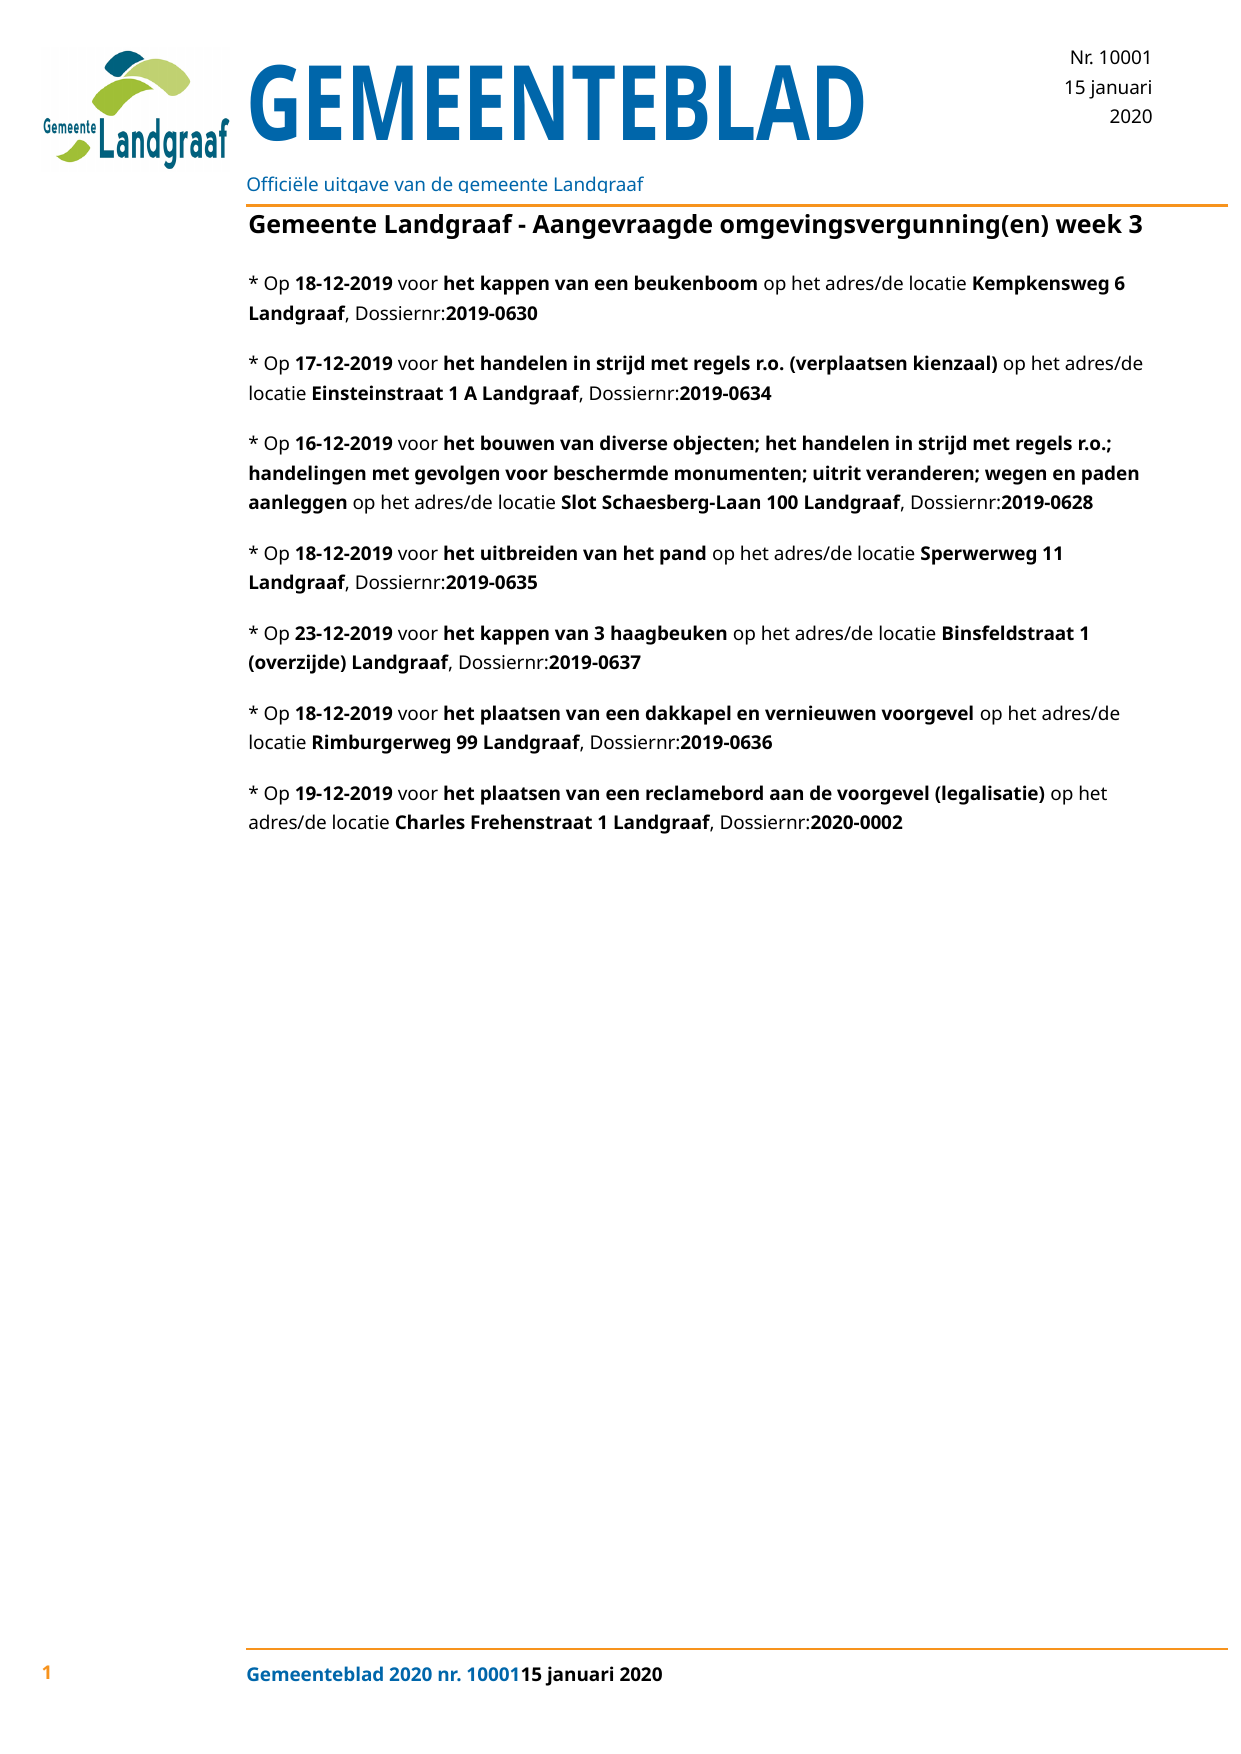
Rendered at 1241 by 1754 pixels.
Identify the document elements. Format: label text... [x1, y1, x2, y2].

text * Op 16-12-2019 voor het bouwen van diverse objecten; het handelen in strijd met regels r.o.; handelingen met gevolgen voor beschermde monumenten; uitrit veranderen; wegen en paden aanleggen op het adres/de locatie Slot Schaesberg-Laan 100 Landgraaf, Dossiernr:2019-0628 [248, 430, 1152, 515]
text * Op 18-12-2019 voor het kappen van een beukenboom op het adres/de locatie Kempkensweg 6 Landgraaf, Dossiernr:2019-0630 [248, 270, 1152, 326]
text * Op 23-12-2019 voor het kappen van 3 haagbeuken op het adres/de locatie Binsfeldstraat 1 (overzijde) Landgraaf, Dossiernr:2019-0637 [248, 620, 1152, 675]
text * Op 18-12-2019 voor het uitbreiden van het pand op het adres/de locatie Sperwerweg 11 Landgraaf, Dossiernr:2019-0635 [248, 540, 1152, 595]
text Gemeente Landgraaf - Aangevraagde omgevingsvergunning(en) week 3 [248, 207, 1152, 241]
picture [41, 47, 231, 172]
text * Op 17-12-2019 voor het handelen in strijd met regels r.o. (verplaatsen kienzaal) op het adres/de locatie Einsteinstraat 1 A Landgraaf, Dossiernr:2019-0634 [248, 350, 1152, 406]
text * Op 18-12-2019 voor het plaatsen van een dakkapel en vernieuwen voorgevel op het adres/de locatie Rimburgerweg 99 Landgraaf, Dossiernr:2019-0636 [248, 700, 1152, 755]
text * Op 19-12-2019 voor het plaatsen van een reclamebord aan de voorgevel (legalisatie) op het adres/de locatie Charles Frehenstraat 1 Landgraaf, Dossiernr:2020-0002 [248, 780, 1152, 835]
